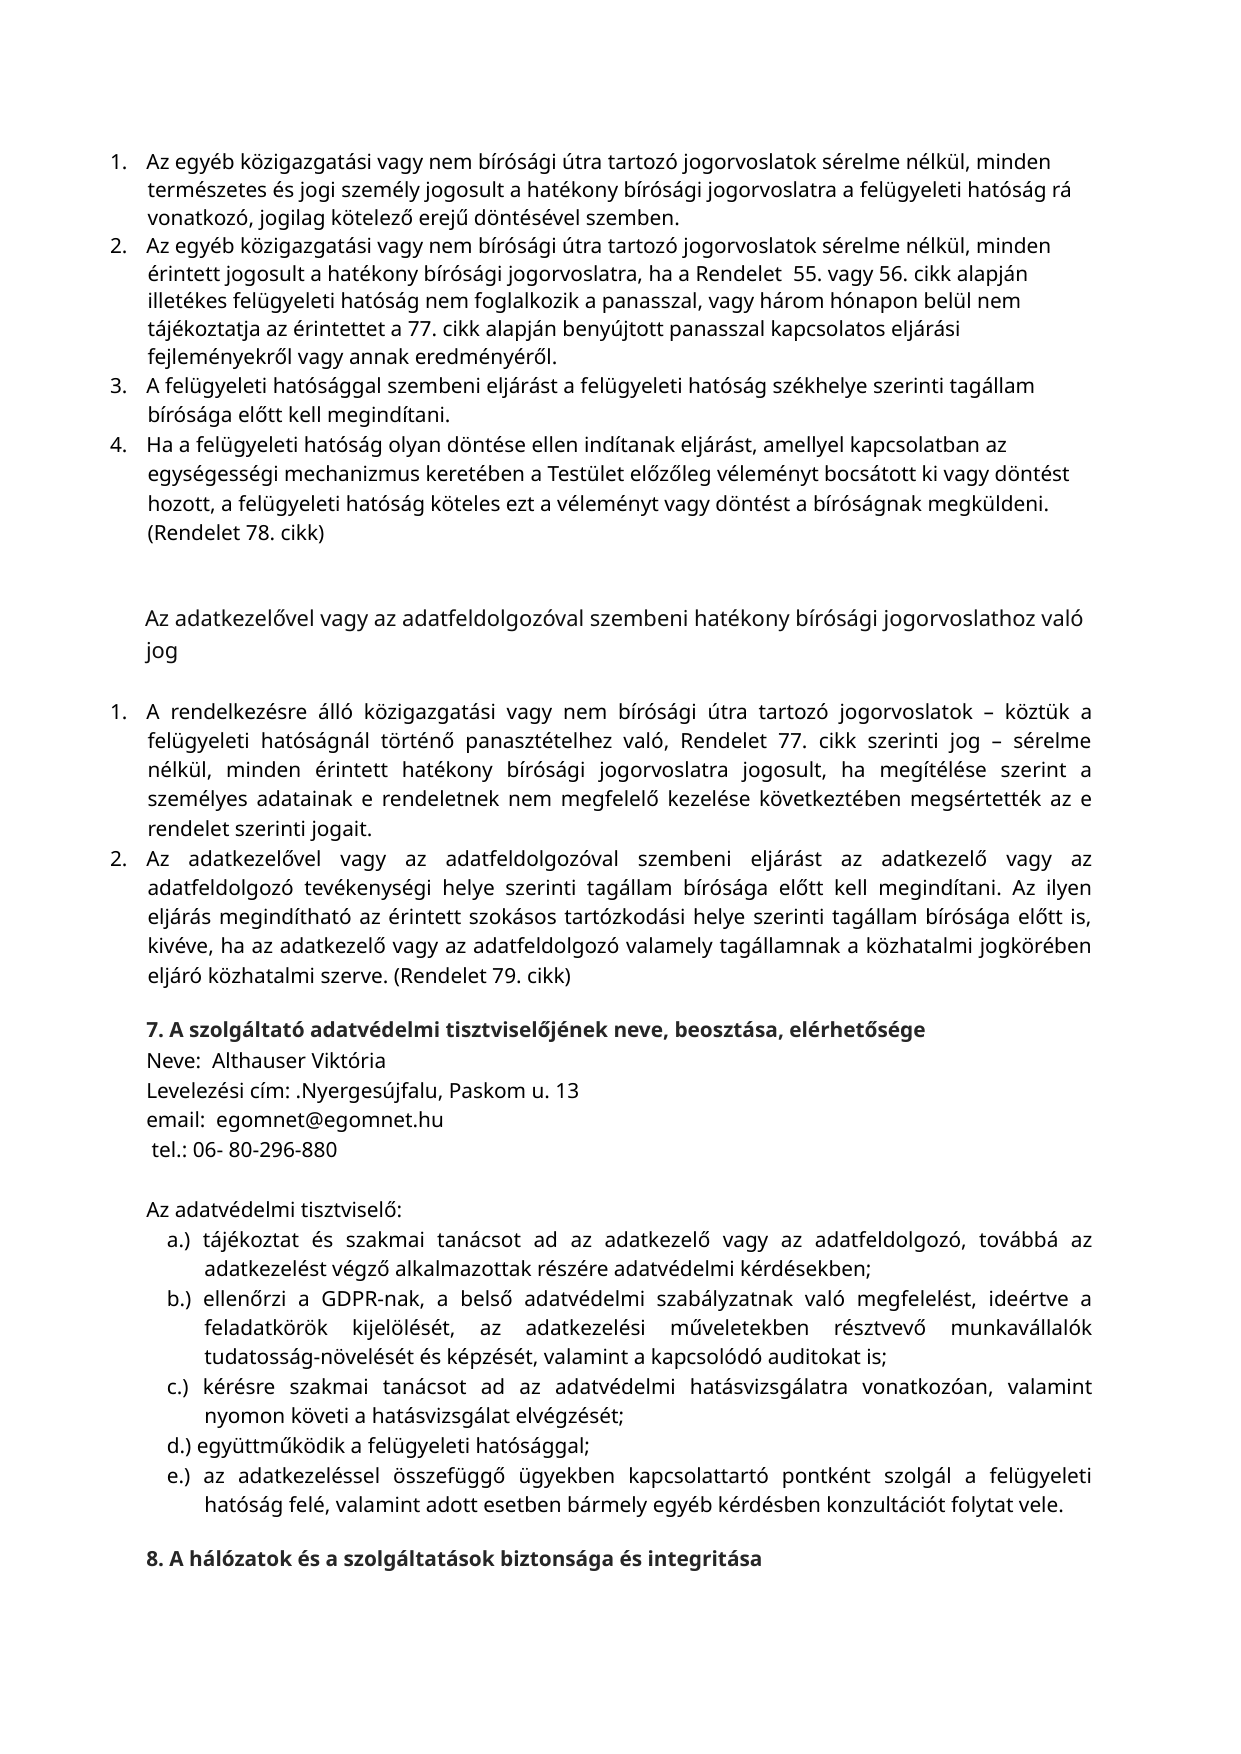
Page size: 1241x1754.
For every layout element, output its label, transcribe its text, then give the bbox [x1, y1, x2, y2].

list Ha a felügyeleti hatóság olyan döntése ellen indítanak eljárást, amellyel kapcsolatban az egységességi mechanizmus keretében a Testület előzőleg véleményt bocsátott ki vagy döntést hozott, a felügyeleti hatóság köteles ezt a véleményt vagy döntést a bíróságnak megküldeni. (Rendelet 78. cikk) [110, 430, 1093, 546]
list A felügyeleti hatósággal szembeni eljárást a felügyeleti hatóság székhelye szerinti tagállam bírósága előtt kell megindítani. [110, 371, 1093, 429]
text c.) kérésre szakmai tanácsot ad az adatvédelmi hatásvizsgálatra vonatkozóan, valamint nyomon követi a hatásvizsgálat elvégzését; [167, 1372, 1093, 1430]
text email: egomnet@egomnet.hu [146, 1106, 1093, 1134]
list Az egyéb közigazgatási vagy nem bírósági útra tartozó jogorvoslatok sérelme nélkül, minden érintett jogosult a hatékony bírósági jogorvoslatra, ha a Rendelet 55. vagy 56. cikk alapján illetékes felügyeleti hatóság nem foglalkozik a panasszal, vagy három hónapon belül nem tájékoztatja az érintettet a 77. cikk alapján benyújtott panasszal kapcsolatos eljárási fejleményekről vagy annak eredményéről. [110, 231, 1093, 371]
list Az egyéb közigazgatási vagy nem bírósági útra tartozó jogorvoslatok sérelme nélkül, minden természetes és jogi személy jogosult a hatékony bírósági jogorvoslatra a felügyeleti hatóság rá vonatkozó, jogilag kötelező erejű döntésével szemben. [110, 147, 1093, 231]
text Levelezési cím: .Nyergesújfalu, Paskom u. 13 [146, 1076, 1093, 1104]
text d.) együttműködik a felügyeleti hatósággal; [167, 1431, 1093, 1459]
text tel.: 06- 80-296-880 [146, 1135, 1093, 1164]
subtitle 8. A hálózatok és a szolgáltatások biztonsága és integritása [146, 1544, 1093, 1573]
list Az adatkezelővel vagy az adatfeldolgozóval szembeni eljárást az adatkezelő vagy az adatfeldolgozó tevékenységi helye szerinti tagállam bírósága előtt kell megindítani. Az ilyen eljárás megindítható az érintett szokásos tartózkodási helye szerinti tagállam bírósága előtt is, kivéve, ha az adatkezelő vagy az adatfeldolgozó valamely tagállamnak a közhatalmi jogkörében eljáró közhatalmi szerve. (Rendelet 79. cikk) [110, 844, 1093, 989]
text a.) tájékoztat és szakmai tanácsot ad az adatkezelő vagy az adatfeldolgozó, továbbá az adatkezelést végző alkalmazottak részére adatvédelmi kérdésekben; [167, 1225, 1093, 1282]
list A rendelkezésre álló közigazgatási vagy nem bírósági útra tartozó jogorvoslatok – köztük a felügyeleti hatóságnál történő panasztételhez való, Rendelet 77. cikk szerinti jog – sérelme nélkül, minden érintett hatékony bírósági jogorvoslatra jogosult, ha megítélése szerint a személyes adatainak e rendeletnek nem megfelelő kezelése következtében megsértették az e rendelet szerinti jogait. [110, 697, 1093, 842]
subtitle Az adatkezelővel vagy az adatfeldolgozóval szembeni hatékony bírósági jogorvoslathoz való jog [145, 603, 1093, 664]
subtitle 7. A szolgáltató adatvédelmi tisztviselőjének neve, beosztása, elérhetősége [146, 1015, 1093, 1043]
text Neve: Althauser Viktória [146, 1046, 1093, 1074]
text Az adatvédelmi tisztviselő: [146, 1195, 1093, 1223]
text b.) ellenőrzi a GDPR-nak, a belső adatvédelmi szabályzatnak való megfelelést, ideértve a feladatkörök kijelölését, az adatkezelési műveletekben résztvevő munkavállalók tudatosság-növelését és képzését, valamint a kapcsolódó auditokat is; [167, 1284, 1093, 1371]
text e.) az adatkezeléssel összefüggő ügyekben kapcsolattartó pontként szolgál a felügyeleti hatóság felé, valamint adott esetben bármely egyéb kérdésben konzultációt folytat vele. [167, 1461, 1093, 1519]
